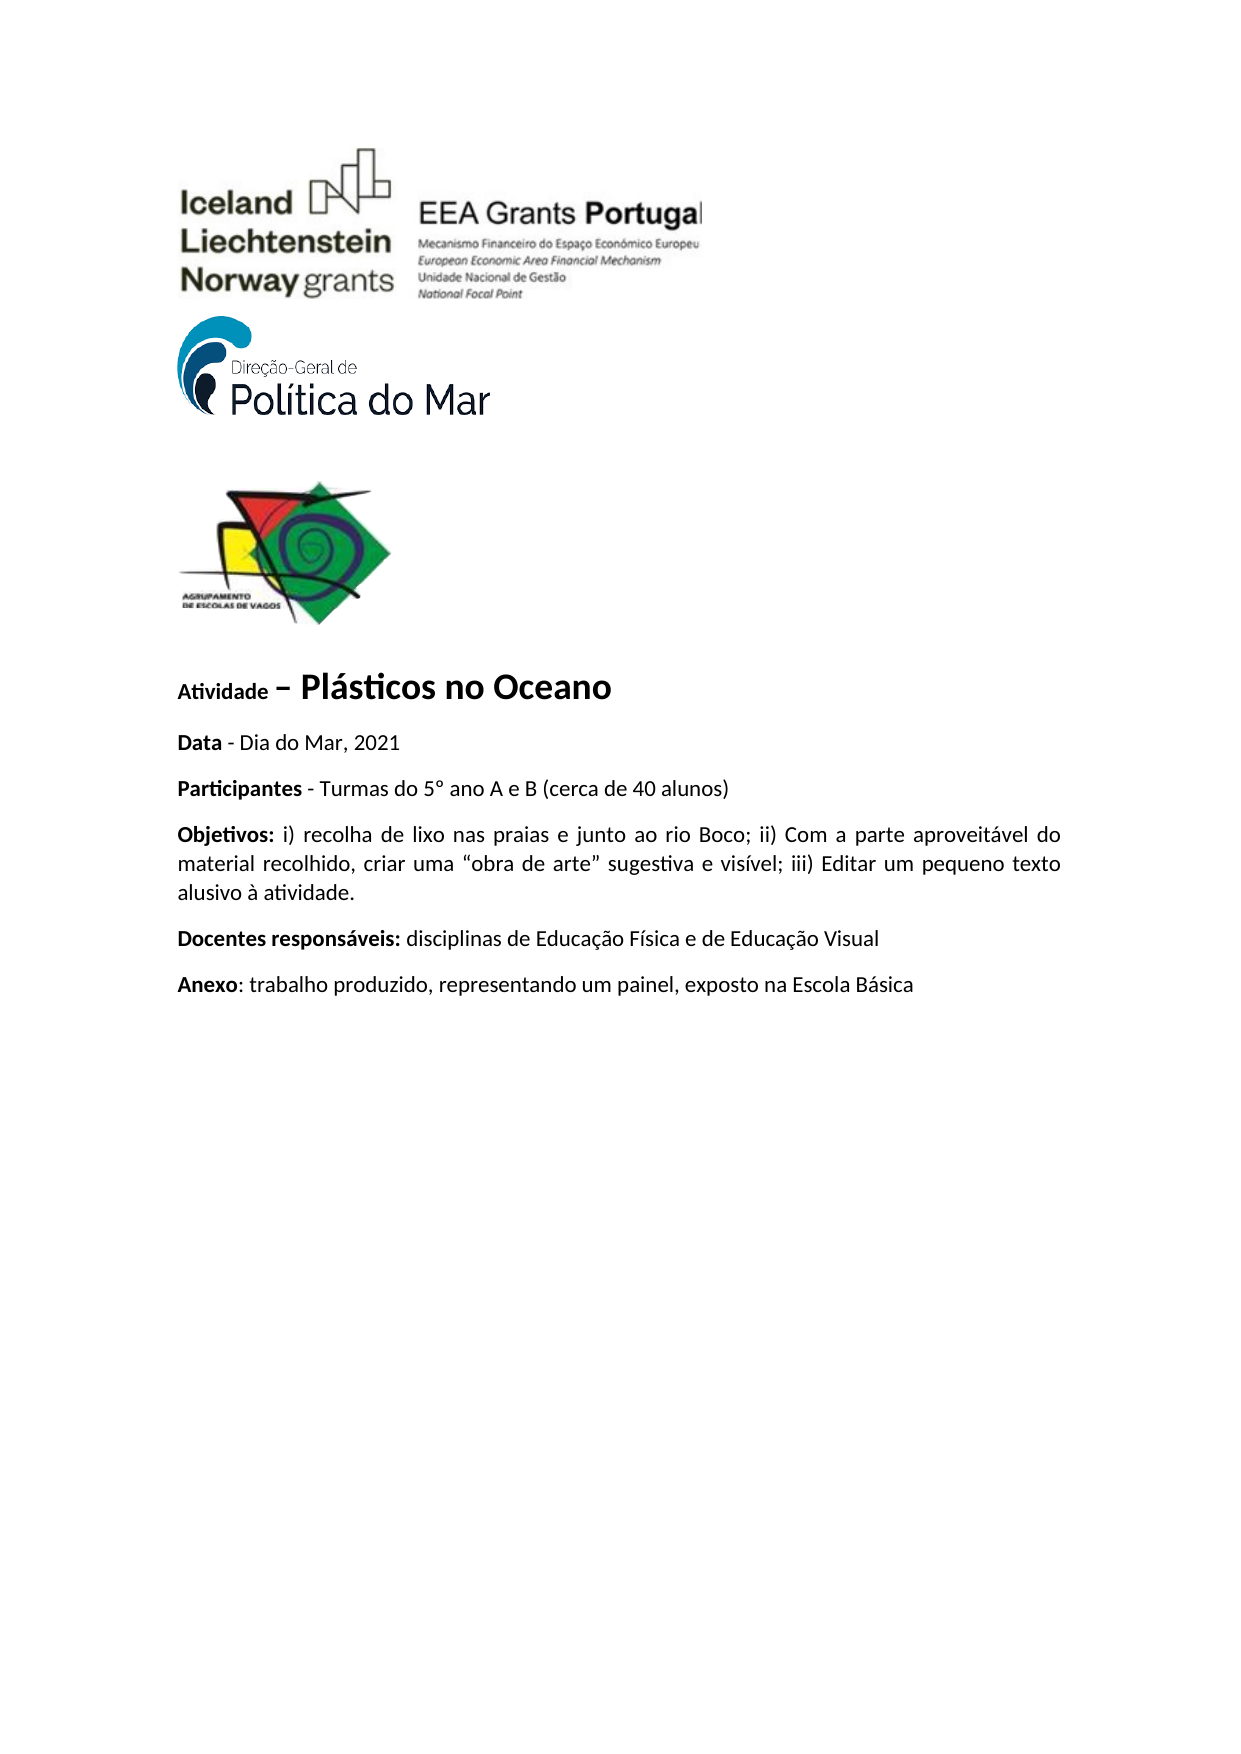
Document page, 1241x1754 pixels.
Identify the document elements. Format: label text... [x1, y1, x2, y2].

text Atividade – Plásticos no Oceano [177, 663, 1063, 709]
text Participantes - Turmas do 5º ano A e B (cerca de 40 alunos) [177, 774, 1063, 802]
text Anexo: trabalho produzido, representando um painel, exposto na Escola Básica [177, 971, 1063, 999]
text Data - Dia do Mar, 2021 [177, 728, 1063, 756]
text Docentes responsáveis: disciplinas de Educação Física e de Educação Visual [177, 924, 1063, 953]
text Objetivos: i) recolha de lixo nas praias e junto ao rio Boco; ii) Com a parte aproveitável do material recolhido, criar uma “obra de arte” sugestiva e visível; iii) Editar um pequeno texto alusivo à atividade. [177, 820, 1063, 907]
